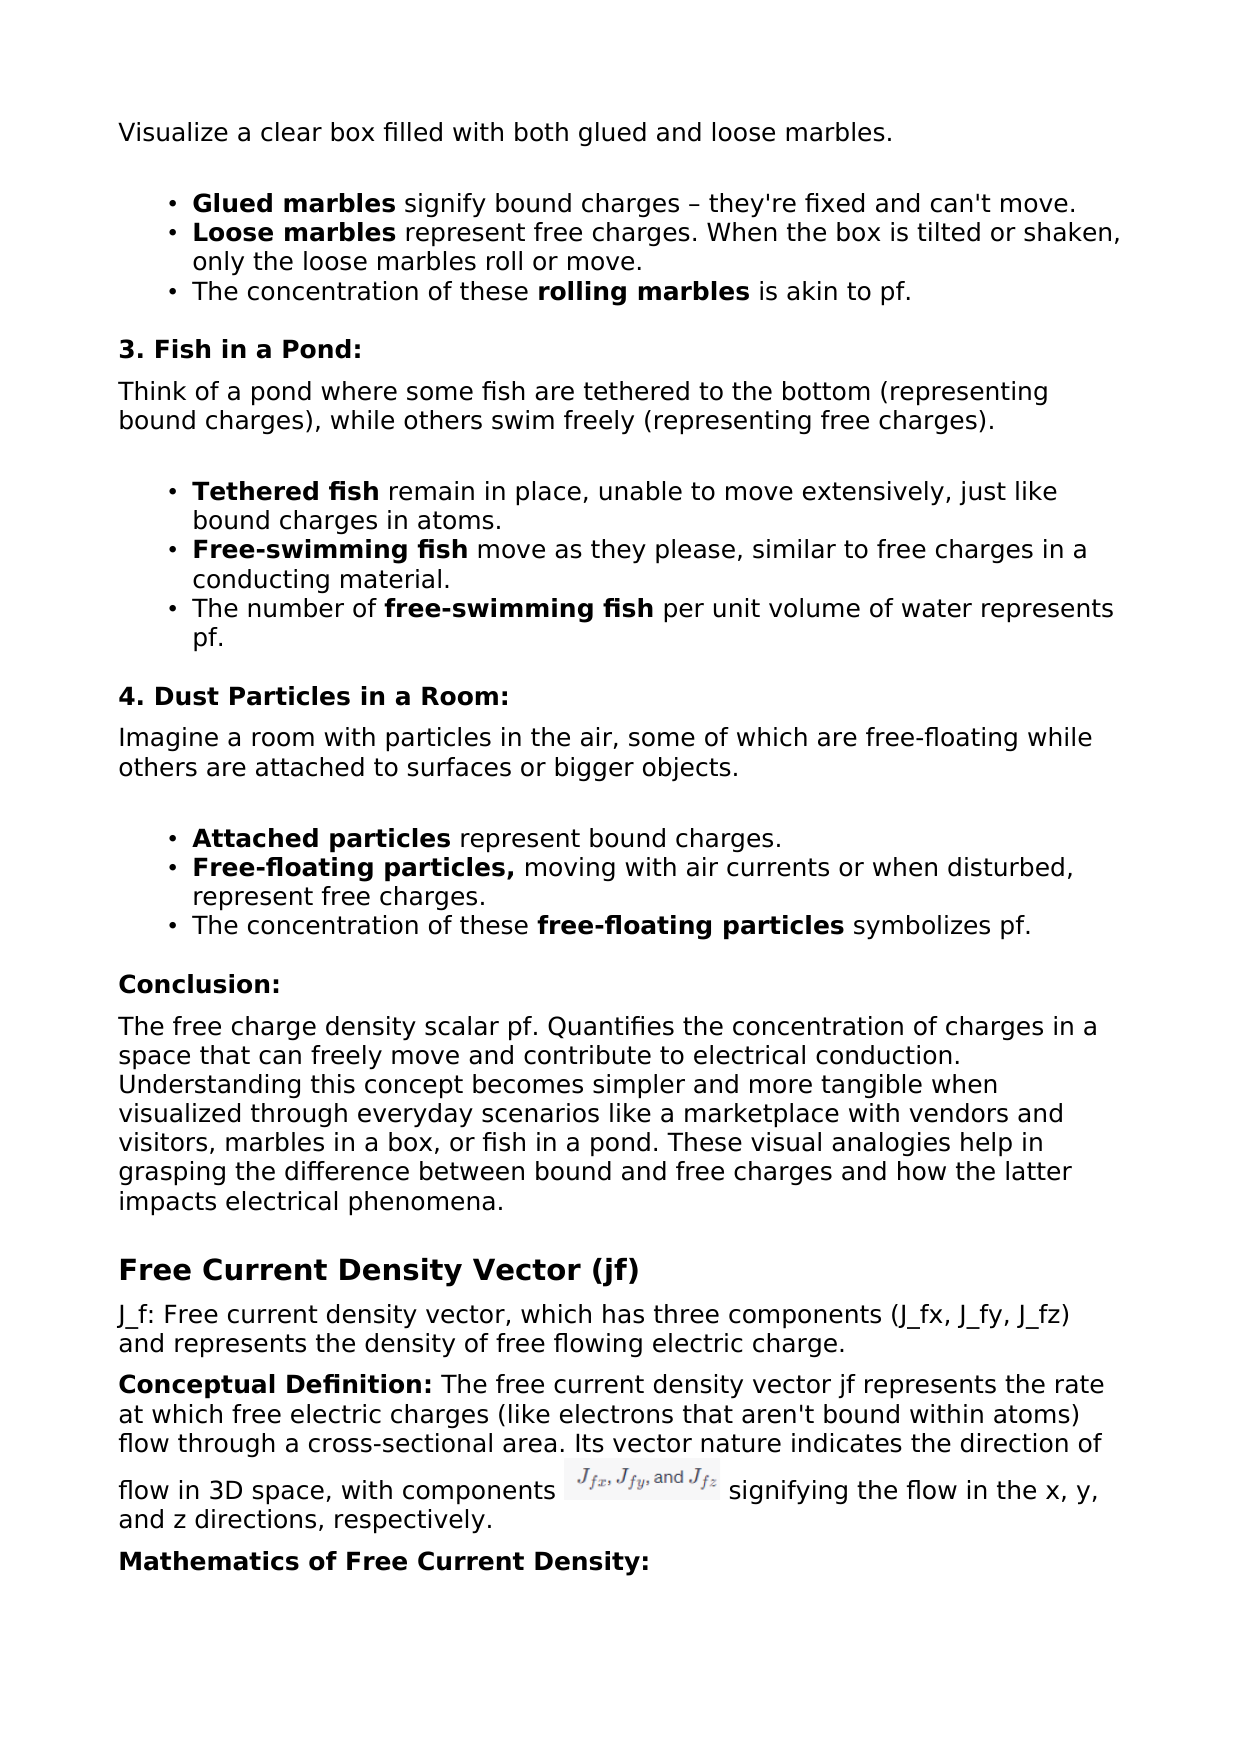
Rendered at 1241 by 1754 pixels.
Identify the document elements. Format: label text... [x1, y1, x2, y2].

text The free charge density scalar pf. Quantifies the concentration of charges in a space that can freely move and contribute to electrical conduction. Understanding this concept becomes simpler and more tangible when visualized through everyday scenarios like a marketplace with vendors and visitors, marbles in a box, or fish in a pond. These visual analogies help in grasping the difference between bound and free charges and how the latter impacts electrical phenomena. [118, 1012, 1122, 1216]
list Tethered fish remain in place, unable to move extensively, just like bound charges in atoms. [177, 477, 1122, 536]
text Visualize a clear box filled with both glued and loose marbles. [118, 118, 1122, 147]
text 3. Fish in a Pond: [118, 335, 1122, 364]
picture [564, 1458, 721, 1500]
list Attached particles represent bound charges. [177, 824, 1122, 853]
text Conceptual Definition: The free current density vector jf represents the rate at which free electric charges (like electrons that aren't bound within atoms) flow through a cross-sectional area. Its vector nature indicates the direction of flow in 3D space, with components signifying the flow in the x, y, and z directions, respectively. [118, 1371, 1122, 1535]
list The number of free-swimming fish per unit volume of water represents pf. [177, 594, 1122, 652]
text Imagine a room with particles in the air, some of which are free-floating while others are attached to surfaces or bigger objects. [118, 723, 1122, 782]
text 4. Dust Particles in a Room: [118, 682, 1122, 711]
text J_f: Free current density vector, which has three components (J_fx, J_fy, J_fz) and represents the density of free flowing electric charge. [118, 1300, 1122, 1358]
list Free-floating particles, moving with air currents or when disturbed, represent free charges. [177, 853, 1122, 911]
list The concentration of these rolling marbles is akin to pf. [177, 277, 1122, 306]
text Think of a pond where some fish are tethered to the bottom (representing bound charges), while others swim freely (representing free charges). [118, 377, 1122, 435]
subtitle Free Current Density Vector (jf) [118, 1253, 1122, 1287]
list Glued marbles signify bound charges – they're fixed and can't move. [177, 189, 1122, 218]
text Conclusion: [118, 970, 1122, 999]
list Loose marbles represent free charges. When the box is tilted or shaken, only the loose marbles roll or move. [177, 218, 1122, 277]
list The concentration of these free-floating particles symbolizes pf. [177, 911, 1122, 941]
text Mathematics of Free Current Density: [118, 1547, 1122, 1576]
list Free-swimming fish move as they please, similar to free charges in a conducting material. [177, 536, 1122, 594]
